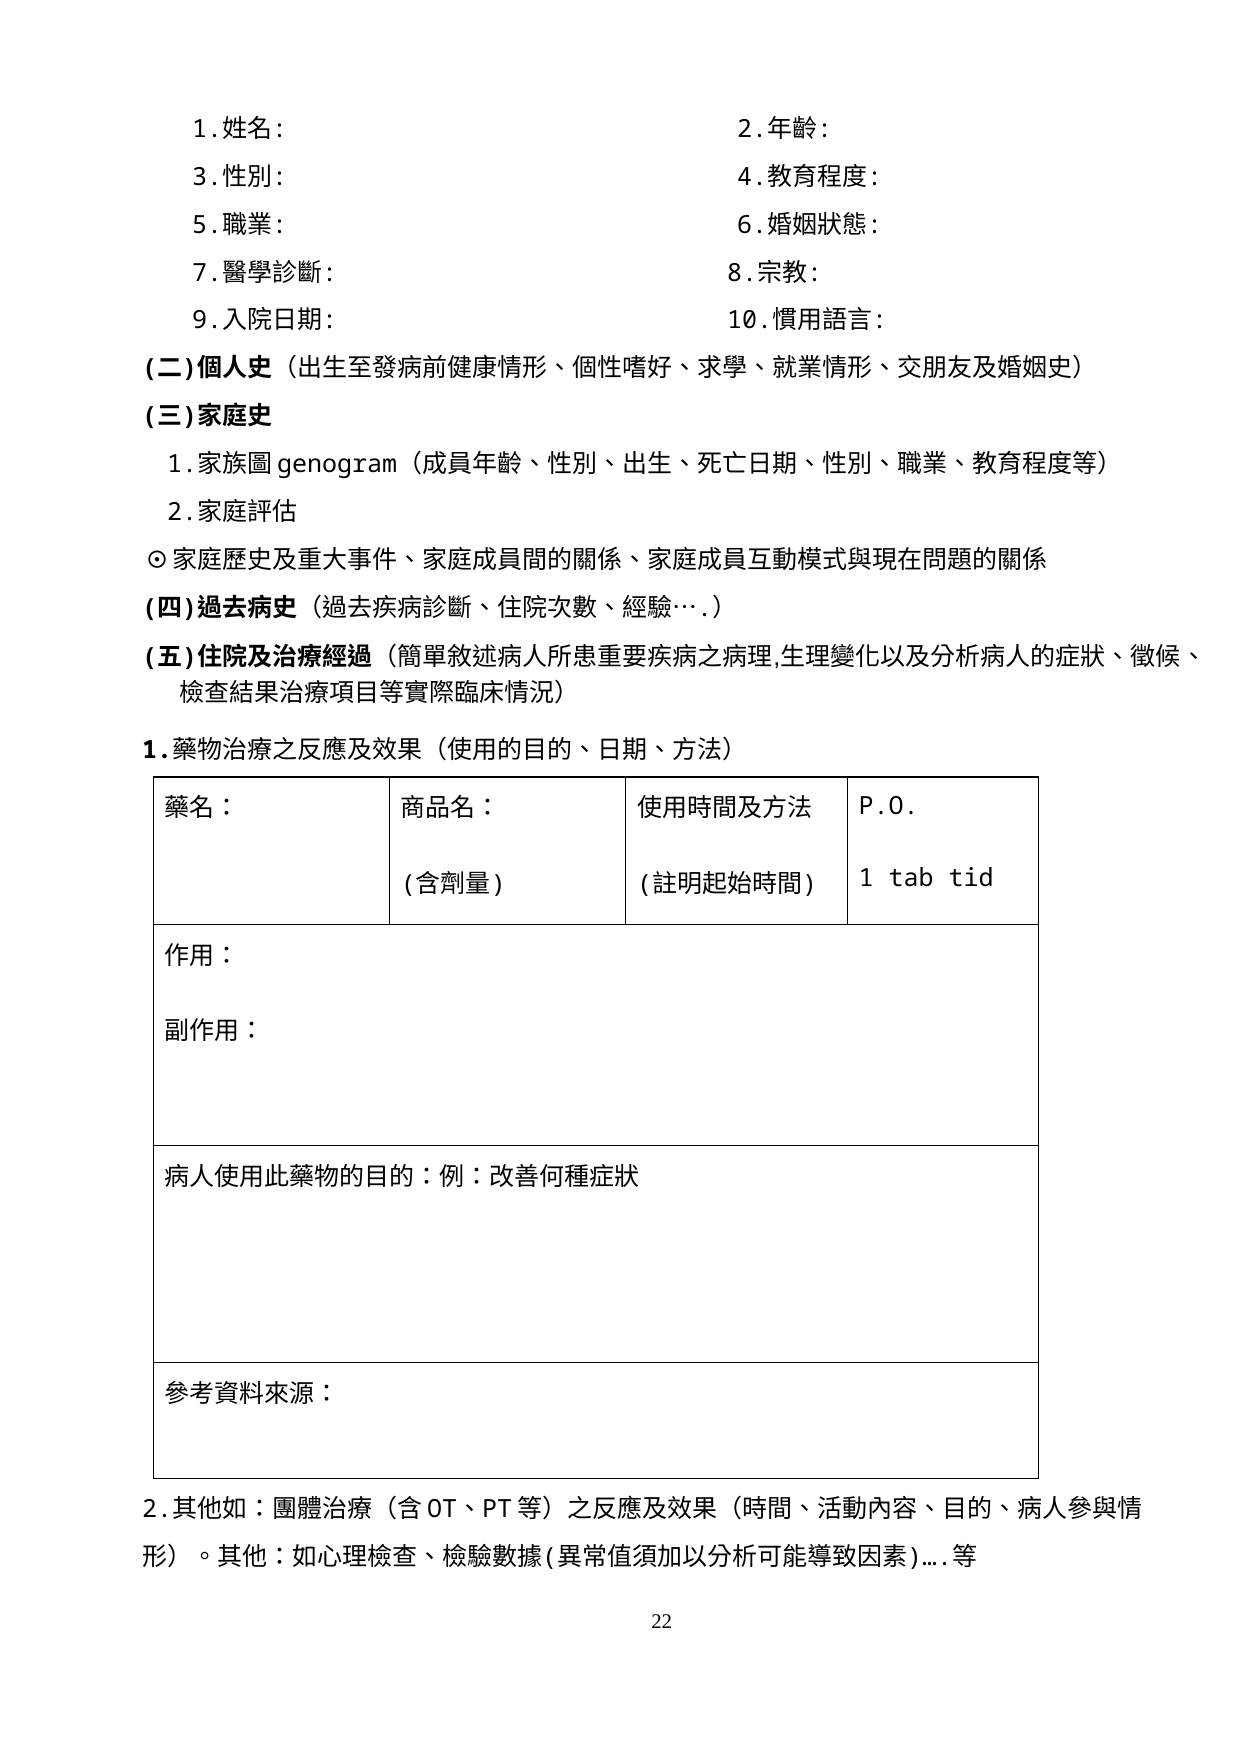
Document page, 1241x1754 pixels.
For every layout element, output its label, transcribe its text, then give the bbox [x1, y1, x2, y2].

text 1.家族圖genogram（成員年齡、性別、出生、死亡日期、性別、職業、教育程度等） [142, 434, 1181, 482]
text 2.其他如：團體治療（含OT、PT等）之反應及效果（時間、活動內容、目的、病人參與情形）。其他：如心理檢查、檢驗數據(異常值須加以分析可能導致因素)….等 [142, 1479, 1181, 1575]
table_header 藥名： [154, 778, 389, 924]
text (四)過去病史（過去疾病診斷、住院次數、經驗….） [142, 578, 1181, 626]
text 1.姓名: 2.年齡: [142, 99, 1181, 147]
text 3.性別: 4.教育程度: [142, 147, 1181, 195]
text ⊙家庭歷史及重大事件、家庭成員間的關係、家庭成員互動模式與現在問題的關係 [142, 530, 1181, 578]
table_header P.O. 1 tab tid [848, 778, 1038, 924]
text 2.家庭評估 [142, 482, 1181, 530]
text (五)住院及治療經過（簡單敘述病人所患重要疾病之病理,生理變化以及分析病人的症狀、徵候、檢查結果治療項目等實際臨床情況） [142, 636, 1181, 709]
table_header 使用時間及方法 (註明起始時間) [626, 778, 847, 924]
text (二)個人史（出生至發病前健康情形、個性嗜好、求學、就業情形、交朋友及婚姻史） [142, 338, 1181, 386]
table_cell 參考資料來源： [154, 1363, 1038, 1478]
text 7.醫學診斷: 8.宗教: [142, 243, 1181, 291]
text 5.職業: 6.婚姻狀態: [142, 195, 1181, 243]
table_cell 病人使用此藥物的目的：例：改善何種症狀 [154, 1146, 1038, 1362]
text 1.藥物治療之反應及效果（使用的目的、日期、方法） [142, 730, 1181, 766]
table_header 商品名： (含劑量) [390, 778, 625, 924]
text (三)家庭史 [142, 386, 1181, 434]
table_cell 作用： 副作用： [154, 925, 1038, 1144]
text 9.入院日期: 10.慣用語言: [142, 291, 1181, 338]
